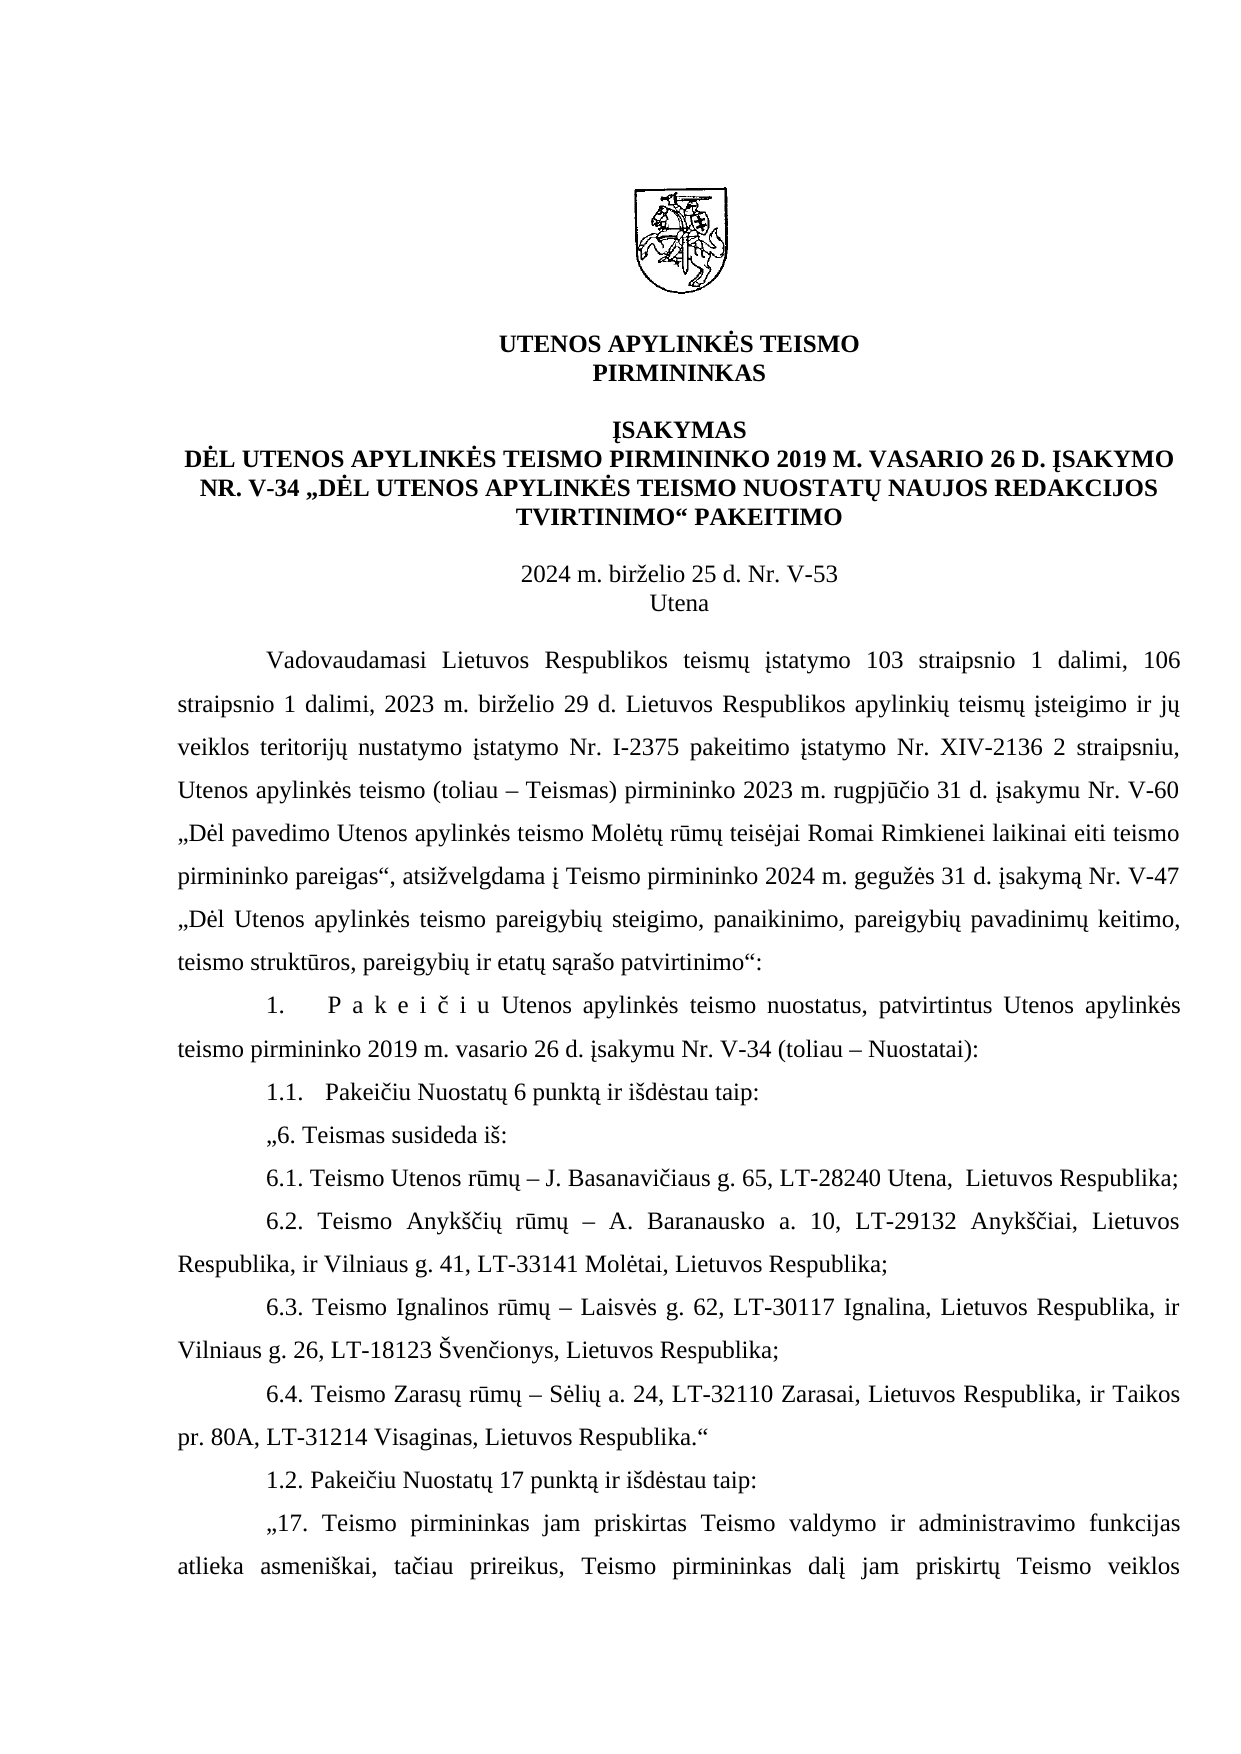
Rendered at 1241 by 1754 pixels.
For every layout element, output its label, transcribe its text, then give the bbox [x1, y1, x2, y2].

text 1. P a k e i č i u Utenos apylinkės teismo nuostatus, patvirtintus Utenos apylinkės teismo pirmininko 2019 m. vasario 26 d. įsakymu Nr. V-34 (toliau – Nuostatai): [177, 991, 1181, 1062]
text 6.1. Teismo Utenos rūmų – J. Basanavičiaus g. 65, LT-28240 Utena, Lietuvos Respublika; [177, 1163, 1181, 1192]
text 2024 m. birželio 25 d. Nr. V-53 [177, 559, 1181, 588]
text ĮSAKYMAS [177, 416, 1181, 444]
text 6.2. Teismo Anykščių rūmų – A. Baranausko a. 10, LT-29132 Anykščiai, Lietuvos Respublika, ir Vilniaus g. 41, LT-33141 Molėtai, Lietuvos Respublika; [177, 1206, 1181, 1278]
text Vadovaudamasi Lietuvos Respublikos teismų įstatymo 103 straipsnio 1 dalimi, 106 straipsnio 1 dalimi, 2023 m. birželio 29 d. Lietuvos Respublikos apylinkių teismų įsteigimo ir jų veiklos teritorijų nustatymo įstatymo Nr. I-2375 pakeitimo įstatymo Nr. XIV-2136 2 straipsniu, Utenos apylinkės teismo (toliau – Teismas) pirmininko 2023 m. rugpjūčio 31 d. įsakymu Nr. V-60 „Dėl pavedimo Utenos apylinkės teismo Molėtų rūmų teisėjai Romai Rimkienei laikinai eiti teismo pirmininko pareigas“, atsižvelgdama į Teismo pirmininko 2024 m. gegužės 31 d. įsakymą Nr. V-47 „Dėl Utenos apylinkės teismo pareigybių steigimo, panaikinimo, pareigybių pavadinimų keitimo, teismo struktūros, pareigybių ir etatų sąrašo patvirtinimo“: [177, 646, 1181, 976]
text „6. Teismas susideda iš: [177, 1120, 1181, 1149]
text 6.3. Teismo Ignalinos rūmų – Laisvės g. 62, LT-30117 Ignalina, Lietuvos Respublika, ir Vilniaus g. 26, LT-18123 Švenčionys, Lietuvos Respublika; [177, 1292, 1181, 1364]
text Utena [177, 588, 1181, 617]
text „17. Teismo pirmininkas jam priskirtas Teismo valdymo ir administravimo funkcijas atlieka asmeniškai, tačiau prireikus, Teismo pirmininkas dalį jam priskirtų Teismo veiklos [177, 1508, 1181, 1580]
text 1.2. Pakeičiu Nuostatų 17 punktą ir išdėstau taip: [266, 1465, 1181, 1494]
text PIRMININKAS [177, 358, 1181, 387]
text 6.4. Teismo Zarasų rūmų – Sėlių a. 24, LT-32110 Zarasai, Lietuvos Respublika, ir Taikos pr. 80A, LT-31214 Visaginas, Lietuvos Respublika.“ [177, 1379, 1181, 1451]
text 1.1. Pakeičiu Nuostatų 6 punktą ir išdėstau taip: [266, 1077, 1181, 1106]
text DĖL UTENOS APYLINKĖS TEISMO PIRMININKO 2019 M. VASARIO 26 D. ĮSAKYMO NR. V-34 „DĖL UTENOS APYLINKĖS TEISMO NUOSTATŲ NAUJOS REDAKCIJOS TVIRTINIMO“ PAKEITIMO [177, 444, 1181, 531]
text UTENOS APYLINKĖS TEISMO [177, 329, 1181, 358]
